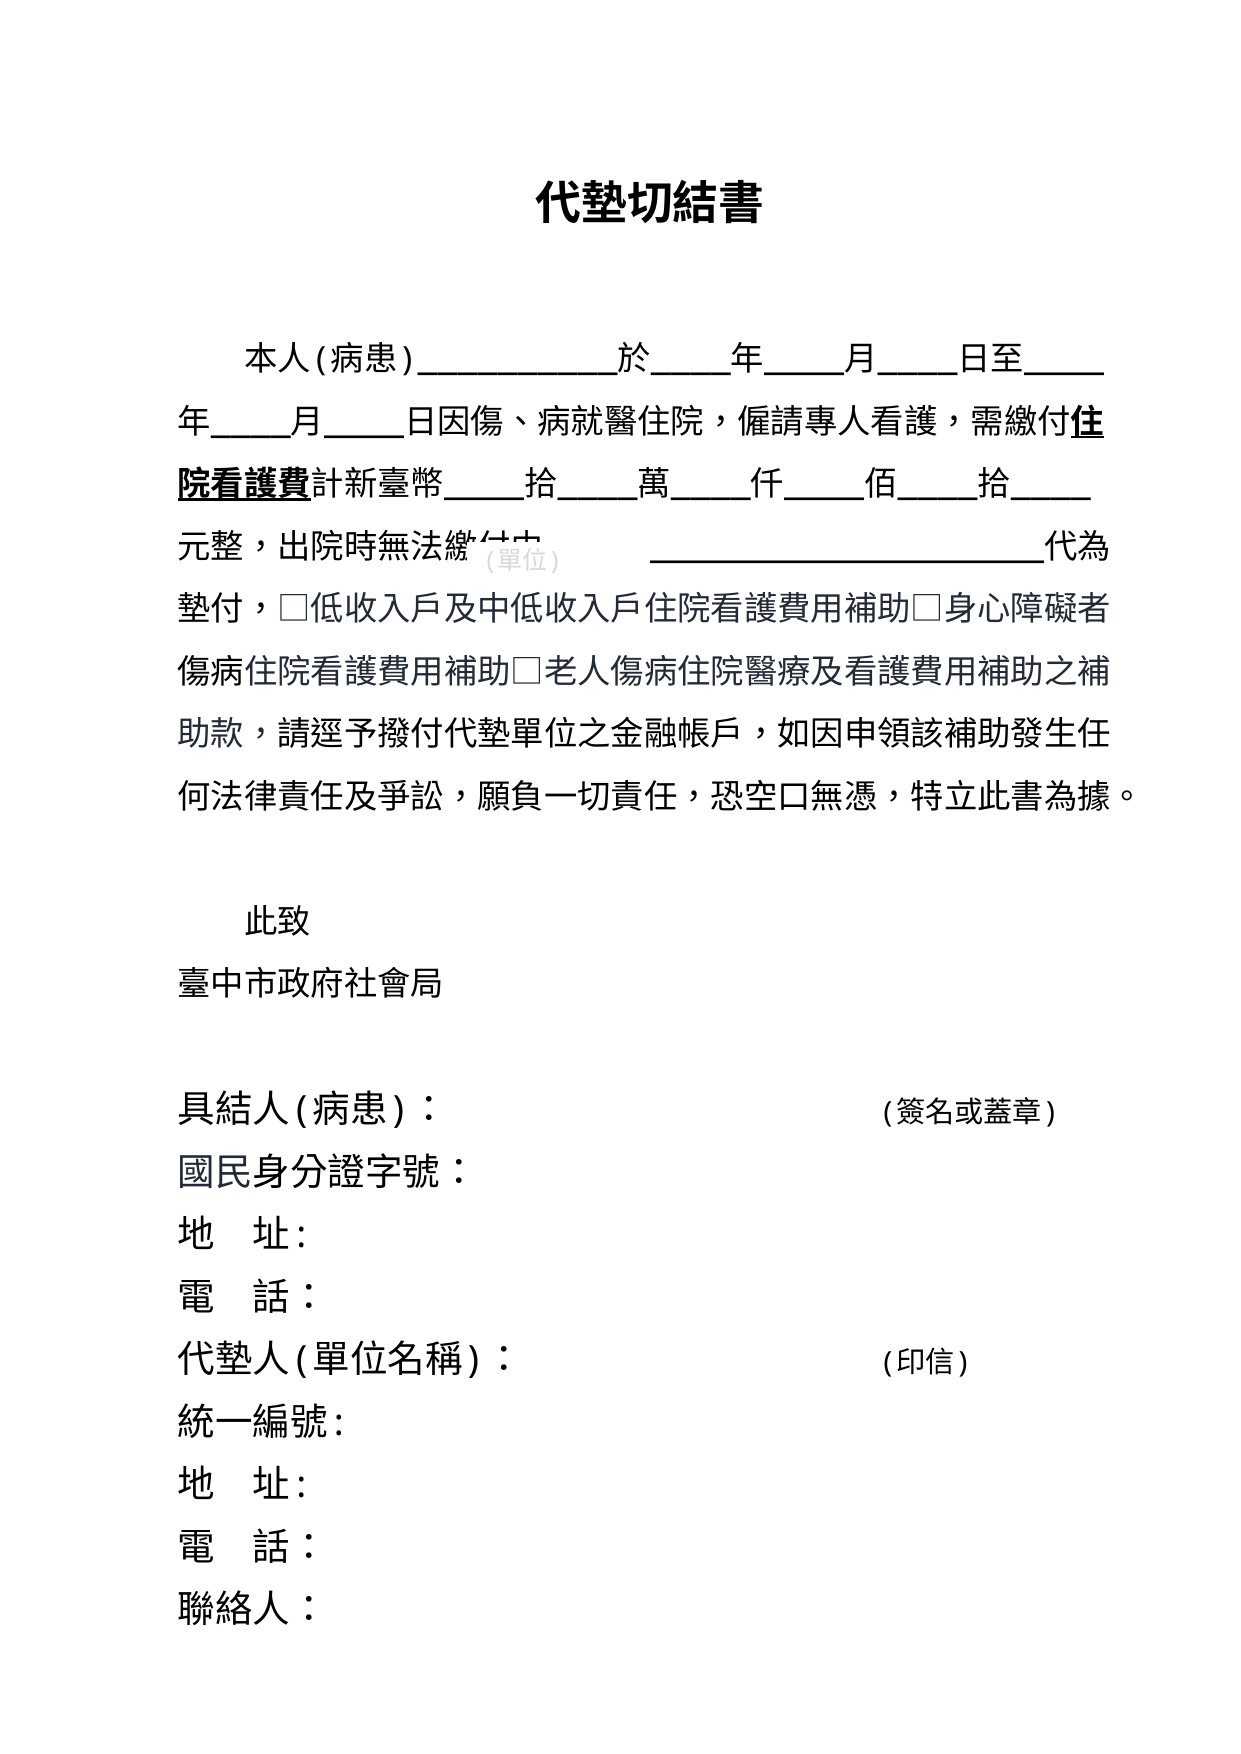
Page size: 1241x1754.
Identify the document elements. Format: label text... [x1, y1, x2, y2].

text 電 話： [177, 1502, 1122, 1564]
text 聯絡人： [177, 1564, 1122, 1627]
text 電 話： [177, 1252, 1122, 1314]
text 地 址: [177, 1439, 1122, 1502]
text 臺中市政府社會局 [177, 939, 1122, 1002]
text 代墊切結書 [177, 127, 1122, 252]
text 地 址: [177, 1189, 1122, 1252]
text 本人(病患)__________於____年____月____日至____年____月____日因傷、病就醫住院，僱請專人看護，需繳付住院看護費計新臺幣____拾____萬____仟____佰____拾____元整，出院時無法繳付由_________________________代為墊付，□低收入戶及中低收入戶住院看護費用補助□身心障礙者傷病住院看護費用補助□老人傷病住院醫療及看護費用補助之補助款，請逕予撥付代墊單位之金融帳戶，如因申領該補助發生任何法律責任及爭訟，願負一切責任，恐空口無憑，特立此書為據。 [177, 314, 1122, 877]
text 此致 [177, 877, 1122, 939]
text 代墊人(單位名稱)： (印信) [177, 1314, 1122, 1377]
text 國民身分證字號： [177, 1127, 1122, 1189]
text 統一編號: [177, 1377, 1122, 1439]
text 具結人(病患)： (簽名或蓋章) [177, 1064, 1122, 1127]
text (單位) [482, 550, 635, 575]
